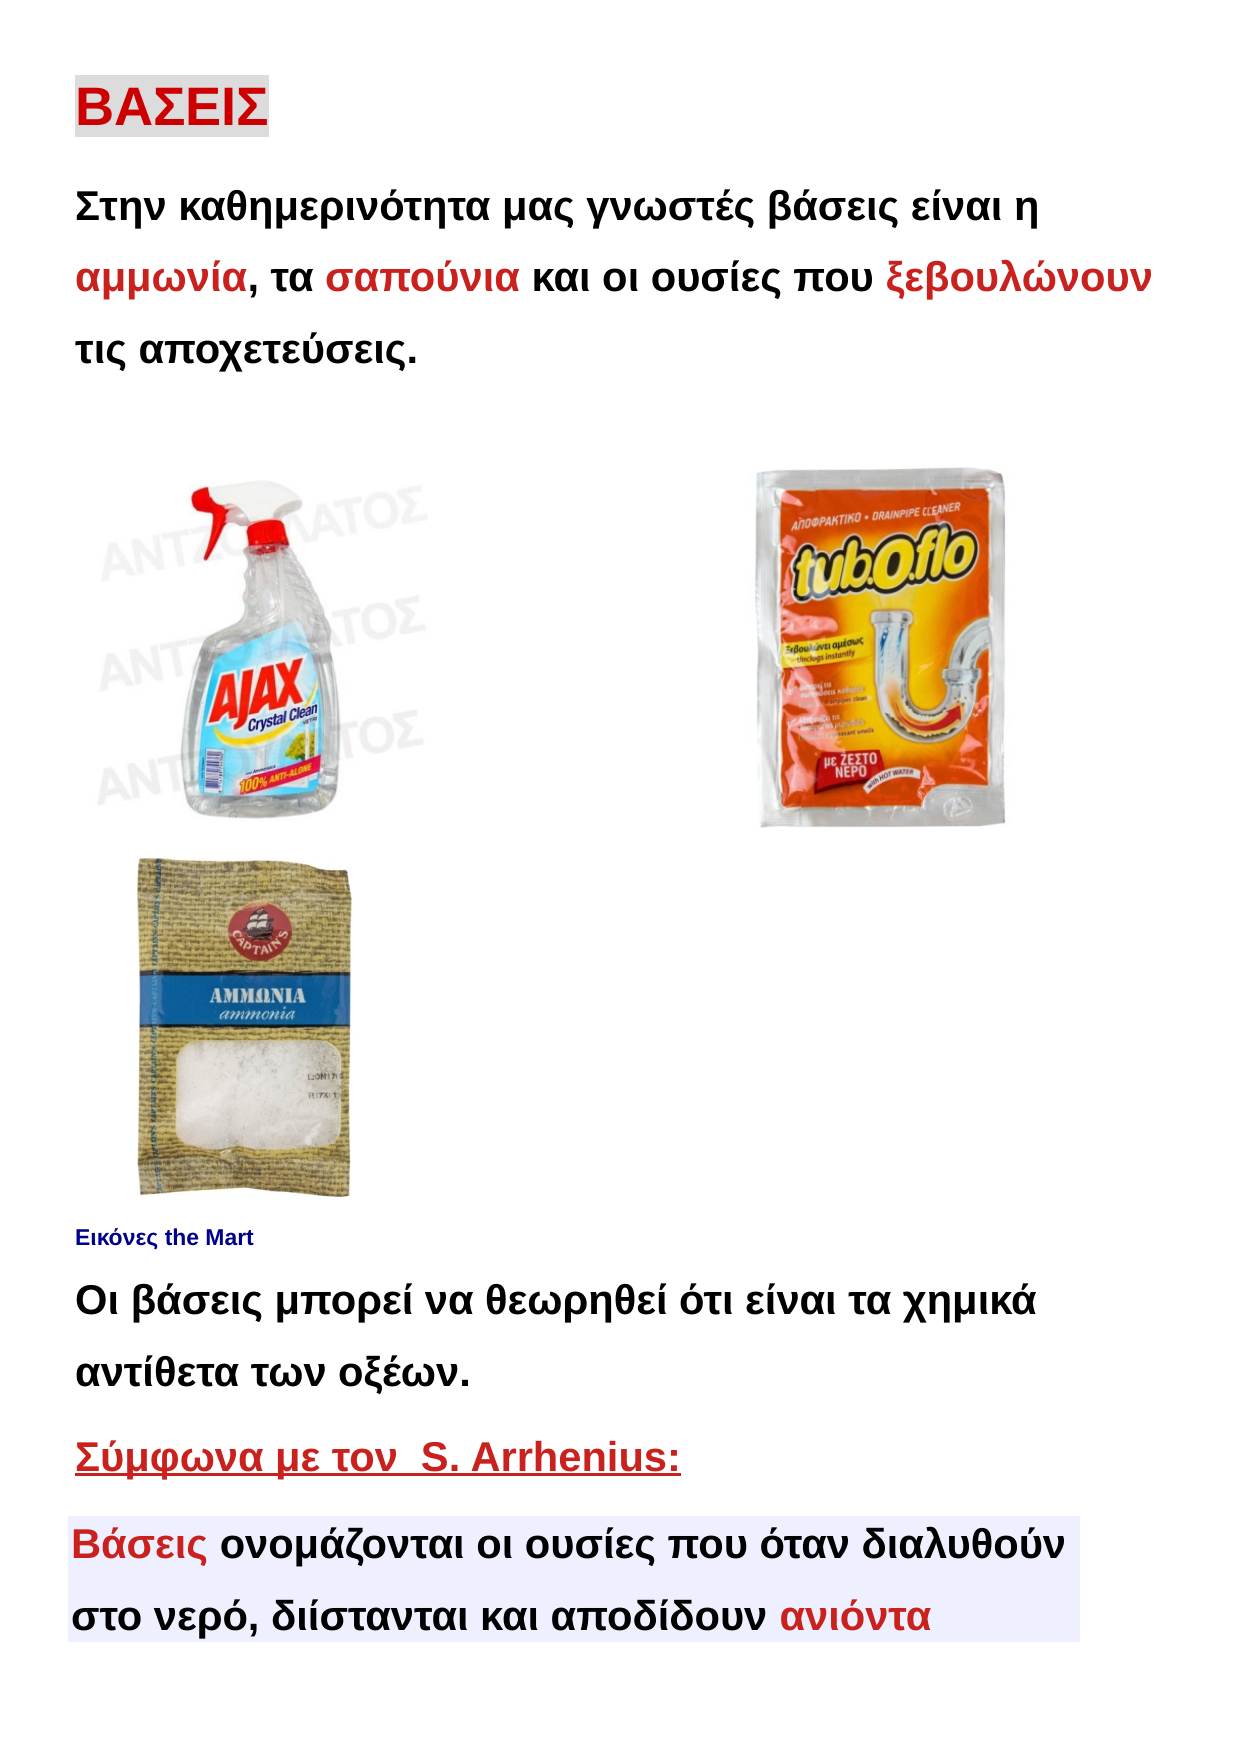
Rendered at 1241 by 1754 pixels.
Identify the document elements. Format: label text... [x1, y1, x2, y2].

picture [700, 467, 1060, 828]
text Στην καθημερινότητα μας γνωστές βάσεις είναι η αμμωνία, τα σαπούνια και οι ουσίες που ξεβουλώνουν τις αποχετεύσεις. [75, 181, 1165, 373]
text Σύμφωνα με τον S. Arrhenius: [75, 1432, 1165, 1480]
table_header Βάσεις ονομάζονται οι ουσίες που όταν διαλυθούν στο νερό, διίστανται και αποδίδουν ανιόντα [68, 1516, 1080, 1642]
text Οι βάσεις μπορεί να θεωρηθεί ότι είναι τα χημικά αντίθετα των οξέων. [75, 1276, 1165, 1396]
text Εικόνες the Mart [75, 1224, 1165, 1250]
picture [75, 464, 446, 835]
text ΒΑΣΕΙΣ [75, 75, 1165, 137]
picture [75, 858, 413, 1197]
